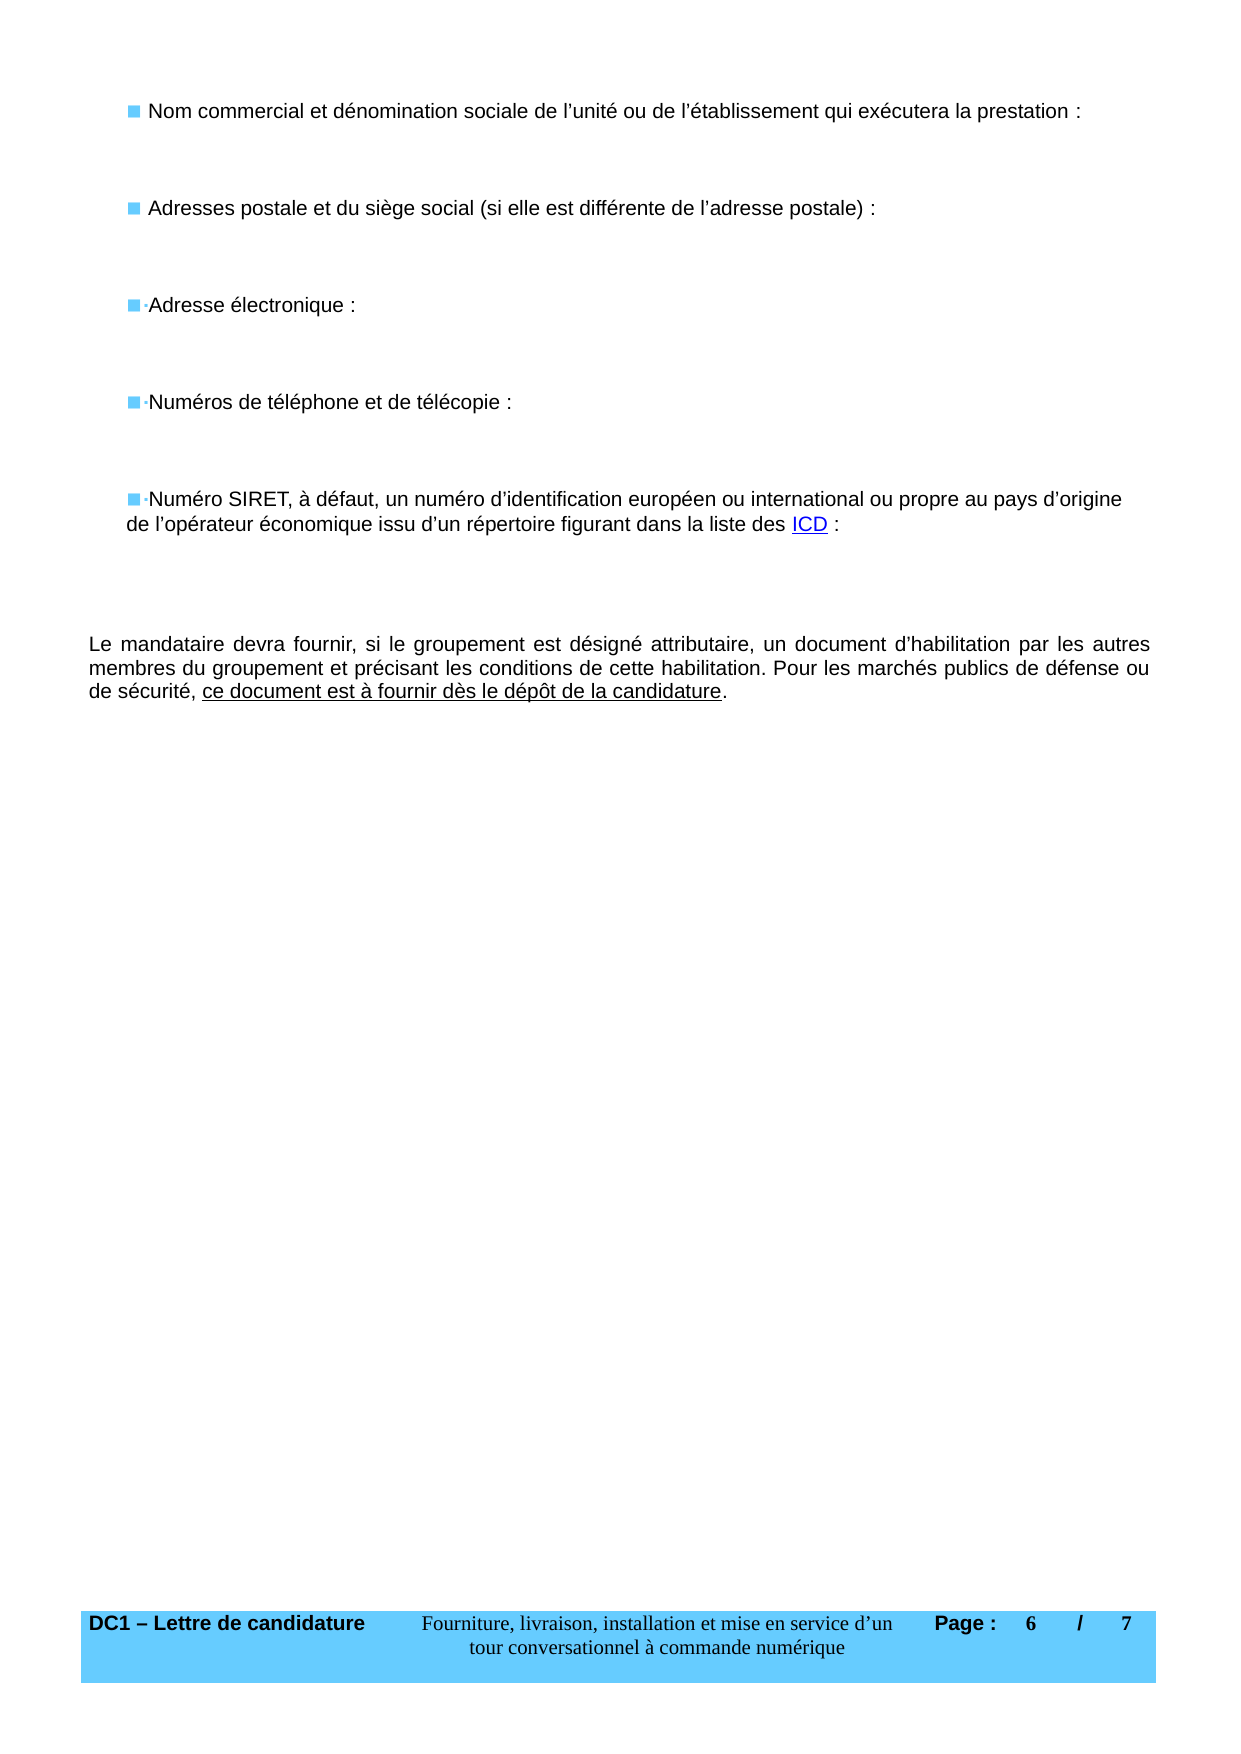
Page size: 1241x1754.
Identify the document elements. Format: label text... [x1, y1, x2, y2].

text  Adresses postale et du siège social (si elle est différente de l’adresse postale) : [126, 196, 1152, 221]
text Numéros de téléphone et de télécopie : [126, 390, 1152, 415]
text Le mandataire devra fournir, si le groupement est désigné attributaire, un document d’habilitation par les autres membres du groupement et précisant les conditions de cette habilitation. Pour les marchés publics de défense ou de sécurité, ce document est à fournir dès le dépôt de la candidature. [89, 631, 1152, 703]
text Numéro SIRET, à défaut, un numéro d’identification européen ou international ou propre au pays d’origine de l’opérateur économique issu d’un répertoire figurant dans la liste des ICD : [126, 487, 1152, 536]
text  Nom commercial et dénomination sociale de l’unité ou de l’établissement qui exécutera la prestation : [126, 99, 1152, 124]
text Adresse électronique : [126, 293, 1152, 318]
